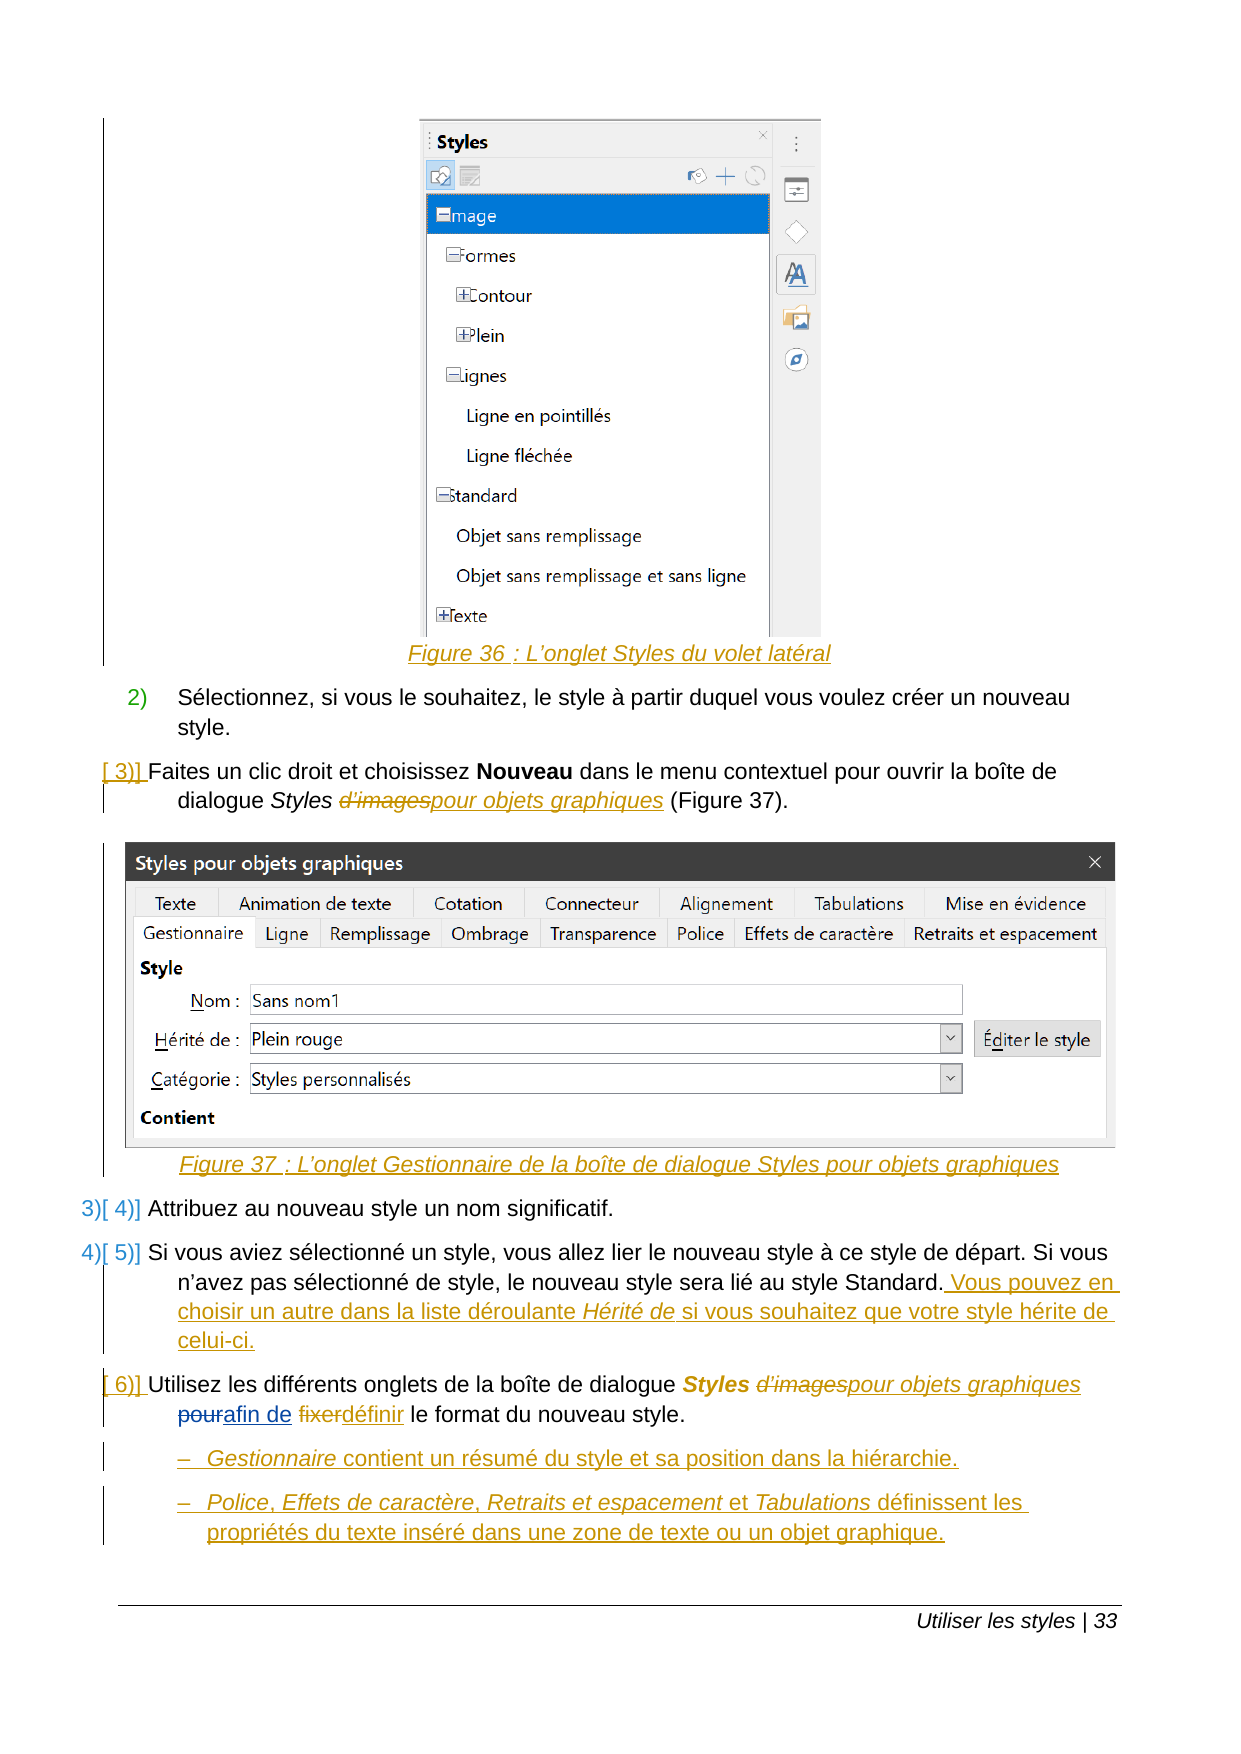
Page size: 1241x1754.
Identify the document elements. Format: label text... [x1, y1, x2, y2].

list Gestionnaire contient un résumé du style et sa position dans la hiérarchie. [177, 1442, 1122, 1471]
picture [419, 118, 821, 637]
list Si vous aviez sélectionné un style, vous allez lier le nouveau style à ce style de départ. Si vous n’avez pas sélectionné de style, le nouveau style sera lié au style Standard. Vous pouvez en choisir un autre dans la liste déroulante Hérité de si vous souhaitez que votre style hérite de celui-ci. [148, 1236, 1122, 1354]
list Police, Effets de caractère, Retraits et espacement et Tabulations définissent les propriétés du texte inséré dans une zone de texte ou un objet graphique. [177, 1486, 1122, 1545]
list Faites un clic droit et choisissez Nouveau dans le menu contextuel pour ouvrir la boîte de dialogue Styles pour objets graphiques (Figure 37). [148, 754, 1122, 813]
list Attribuez au nouveau style un nom significatif. [148, 1192, 1122, 1221]
text Figure 37 : L’onglet Gestionnaire de la boîte de dialogue Styles pour objets graphiques [118, 1147, 1122, 1177]
text Figure 36 : L’onglet Styles du volet latéral [118, 637, 1122, 666]
picture [125, 842, 1116, 1148]
list Utilisez les différents onglets de la boîte de dialogue Styles pour objets graphiques afin de définir le format du nouveau style. [148, 1368, 1122, 1427]
list Sélectionnez, si vous le souhaitez, le style à partir duquel vous voulez créer un nouveau style. [148, 681, 1122, 740]
